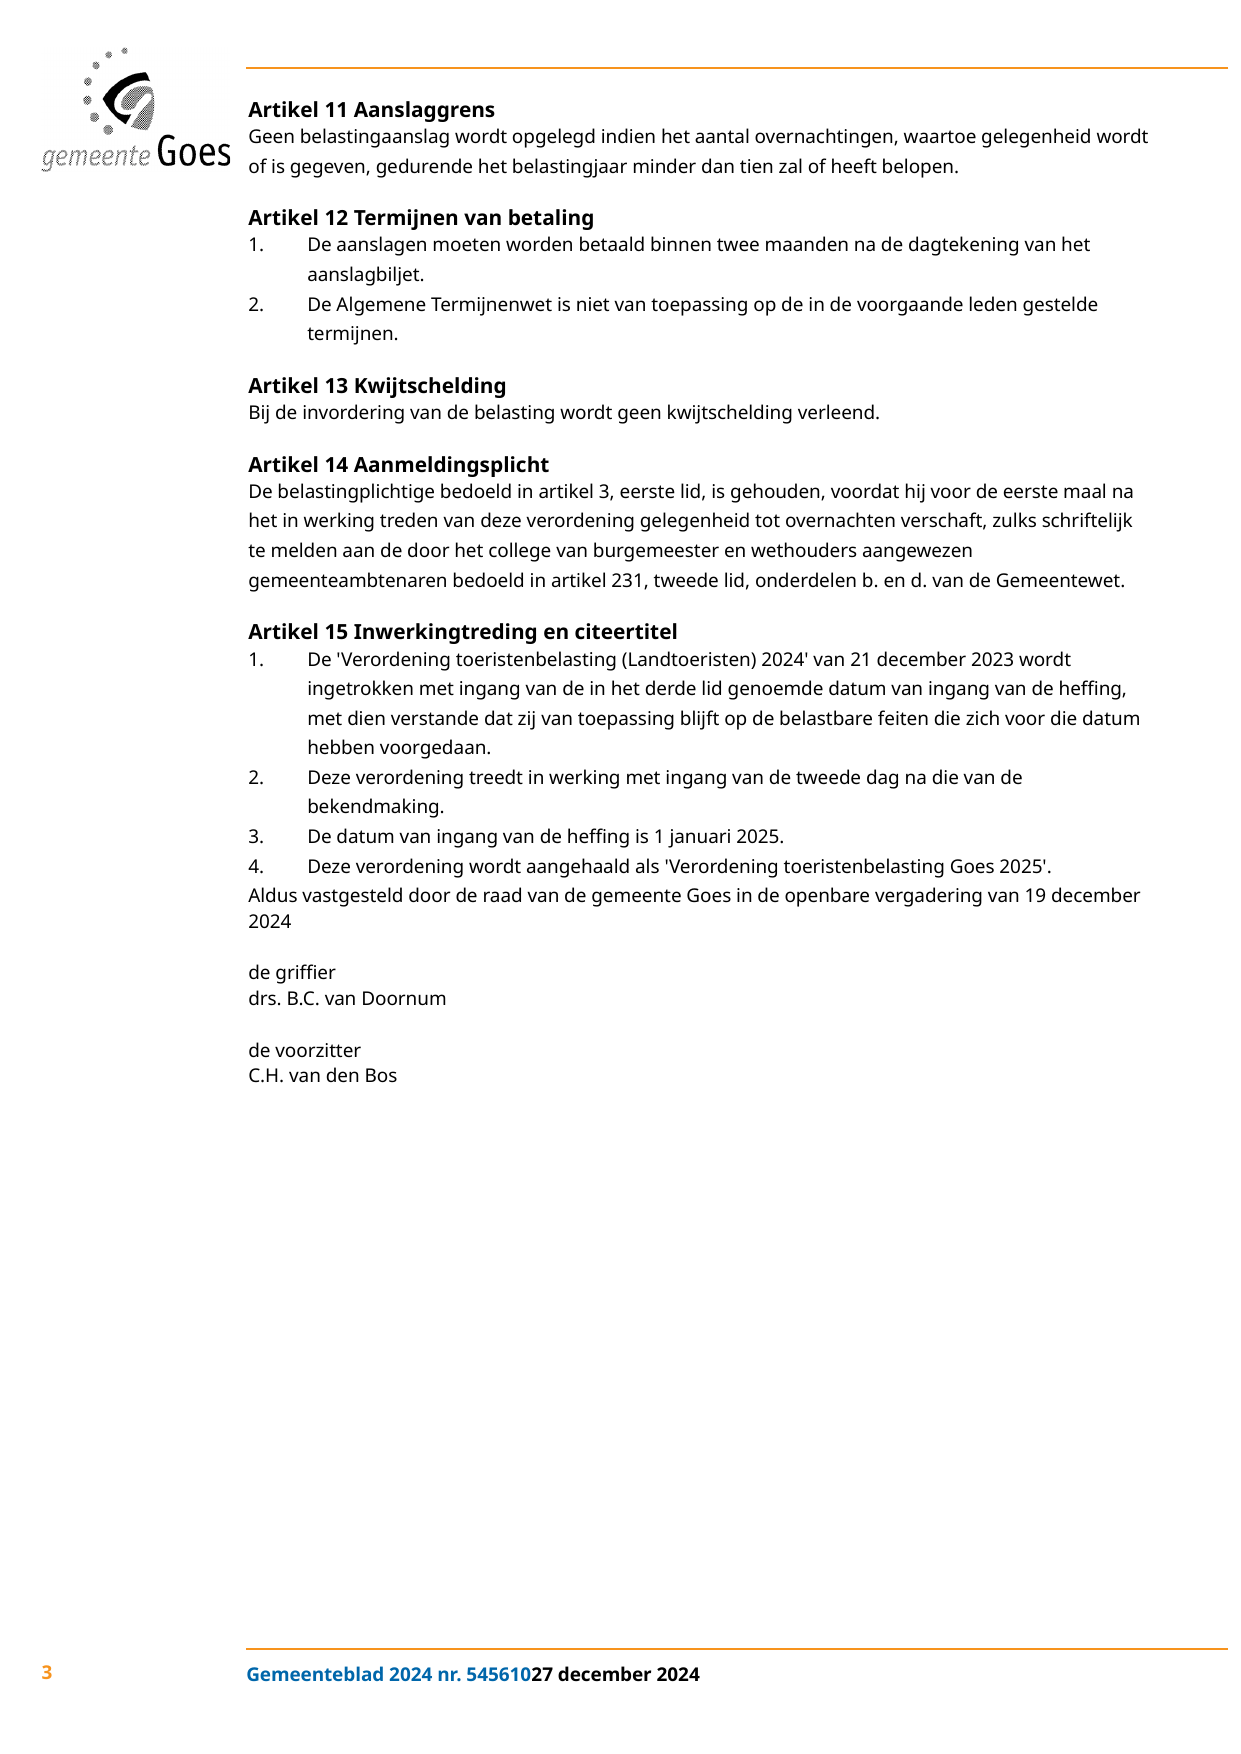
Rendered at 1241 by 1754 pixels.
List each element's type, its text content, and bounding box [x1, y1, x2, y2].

text Geen belastingaanslag wordt opgelegd indien het aantal overnachtingen, waartoe gelegenheid wordt of is gegeven, gedurende het belastingjaar minder dan tien zal of heeft belopen. [248, 123, 1152, 178]
list De aanslagen moeten worden betaald binnen twee maanden na de dagtekening van het aanslagbiljet. [248, 232, 1152, 287]
text de voorzitter [248, 1037, 1152, 1062]
list De 'Verordening toeristenbelasting (Landtoeristen) 2024' van 21 december 2023 wordt ingetrokken met ingang van de in het derde lid genoemde datum van ingang van de heffing, met dien verstande dat zij van toepassing blijft op de belastbare feiten die zich voor die datum hebben voorgedaan. [248, 646, 1152, 760]
list Deze verordening wordt aangehaald als 'Verordening toeristenbelasting Goes 2025'. [248, 853, 1152, 878]
list Deze verordening treedt in werking met ingang van de tweede dag na die van de bekendmaking. [248, 764, 1152, 819]
text Artikel 14 Aanmeldingsplicht [248, 450, 1152, 478]
text Bij de invordering van de belasting wordt geen kwijtschelding verleend. [248, 399, 1152, 425]
text De belastingplichtige bedoeld in artikel 3, eerste lid, is gehouden, voordat hij voor de eerste maal na het in werking treden van deze verordening gelegenheid tot overnachten verschaft, zulks schriftelijk te melden aan de door het college van burgemeester en wethouders aangewezen gemeenteambtenaren bedoeld in artikel 231, tweede lid, onderdelen b. en d. van de Gemeentewet. [248, 478, 1152, 593]
text Artikel 12 Termijnen van betaling [248, 203, 1152, 232]
text drs. B.C. van Doornum [248, 985, 1152, 1011]
text de griffier [248, 959, 1152, 985]
picture [41, 47, 231, 172]
list De Algemene Termijnenwet is niet van toepassing op de in de voorgaande leden gestelde termijnen. [248, 291, 1152, 346]
text Aldus vastgesteld door de raad van de gemeente Goes in de openbare vergadering van 19 december 2024 [248, 882, 1152, 934]
text Artikel 11 Aanslaggrens [248, 95, 1152, 123]
text Artikel 13 Kwijtschelding [248, 371, 1152, 399]
text C.H. van den Bos [248, 1062, 1152, 1088]
text Artikel 15 Inwerkingtreding en citeertitel [248, 617, 1152, 646]
list De datum van ingang van de heffing is 1 januari 2025. [248, 823, 1152, 849]
